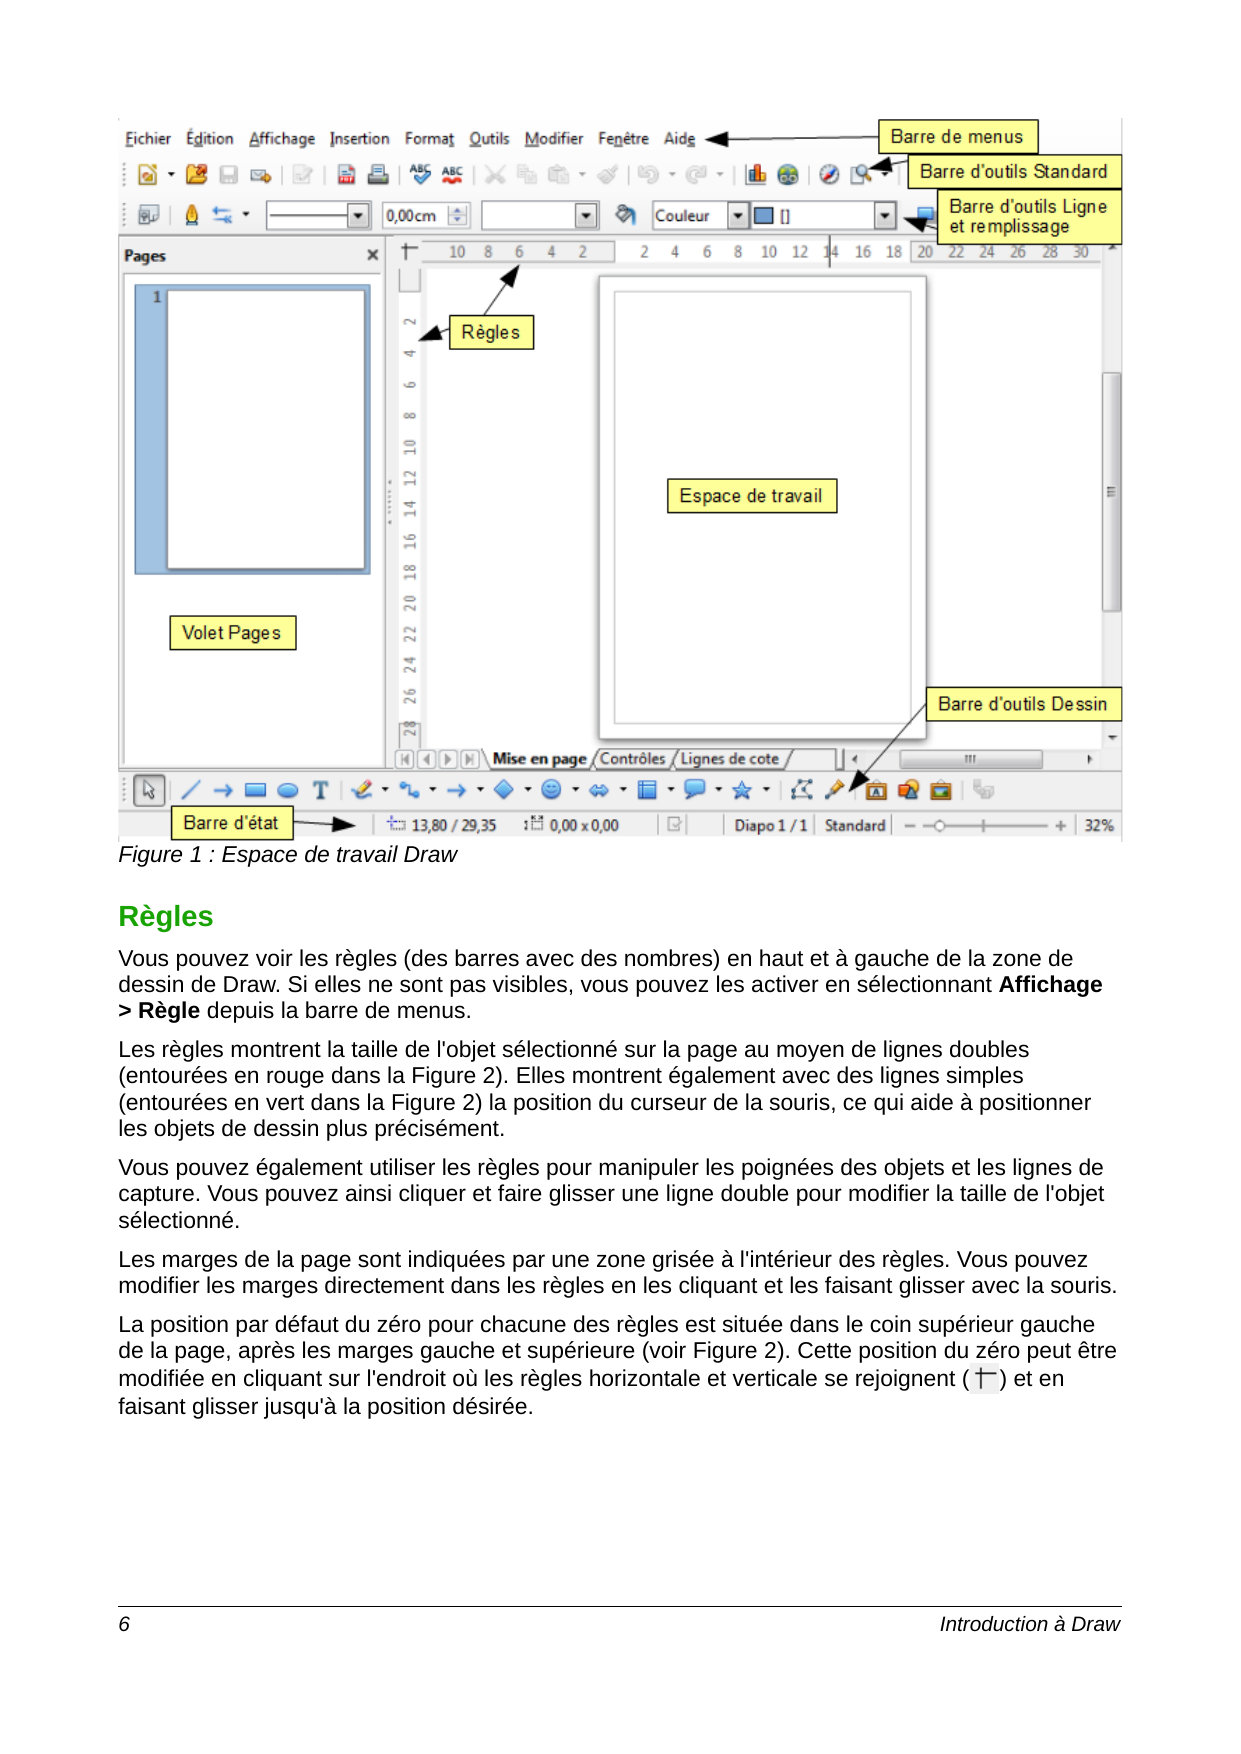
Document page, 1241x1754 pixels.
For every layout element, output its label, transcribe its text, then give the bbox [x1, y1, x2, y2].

text Vous pouvez voir les règles (des barres avec des nombres) en haut et à gauche de la zone de dessin de Draw. Si elles ne sont pas visibles, vous pouvez les activer en sélectionnant Affichage > Règle depuis la barre de menus. [118, 944, 1122, 1023]
text Figure 1 : Espace de travail Draw [118, 842, 1122, 868]
picture [969, 1363, 1000, 1394]
picture [118, 118, 1123, 842]
text Les marges de la page sont indiquées par une zone grisée à l'intérieur des règles. Vous pouvez modifier les marges directement dans les règles en les cliquant et les faisant glisser avec la souris. [118, 1246, 1122, 1298]
text Vous pouvez également utiliser les règles pour manipuler les poignées des objets et les lignes de capture. Vous pouvez ainsi cliquer et faire glisser une ligne double pour modifier la taille de l'objet sélectionné. [118, 1154, 1122, 1233]
text La position par défaut du zéro pour chacune des règles est située dans le coin supérieur gauche de la page, après les marges gauche et supérieure (voir Figure 2). Cette position du zéro peut être modifiée en cliquant sur l'endroit où les règles horizontale et verticale se rejoignent () et en faisant glisser jusqu'à la position désirée. [118, 1311, 1122, 1419]
text Les règles montrent la taille de l'objet sélectionné sur la page au moyen de lignes doubles (entourées en rouge dans la Figure 2). Elles montrent également avec des lignes simples (entourées en vert dans la Figure 2) la position du curseur de la souris, ce qui aide à positionner les objets de dessin plus précisément. [118, 1036, 1122, 1141]
subtitle Règles [118, 898, 1122, 932]
